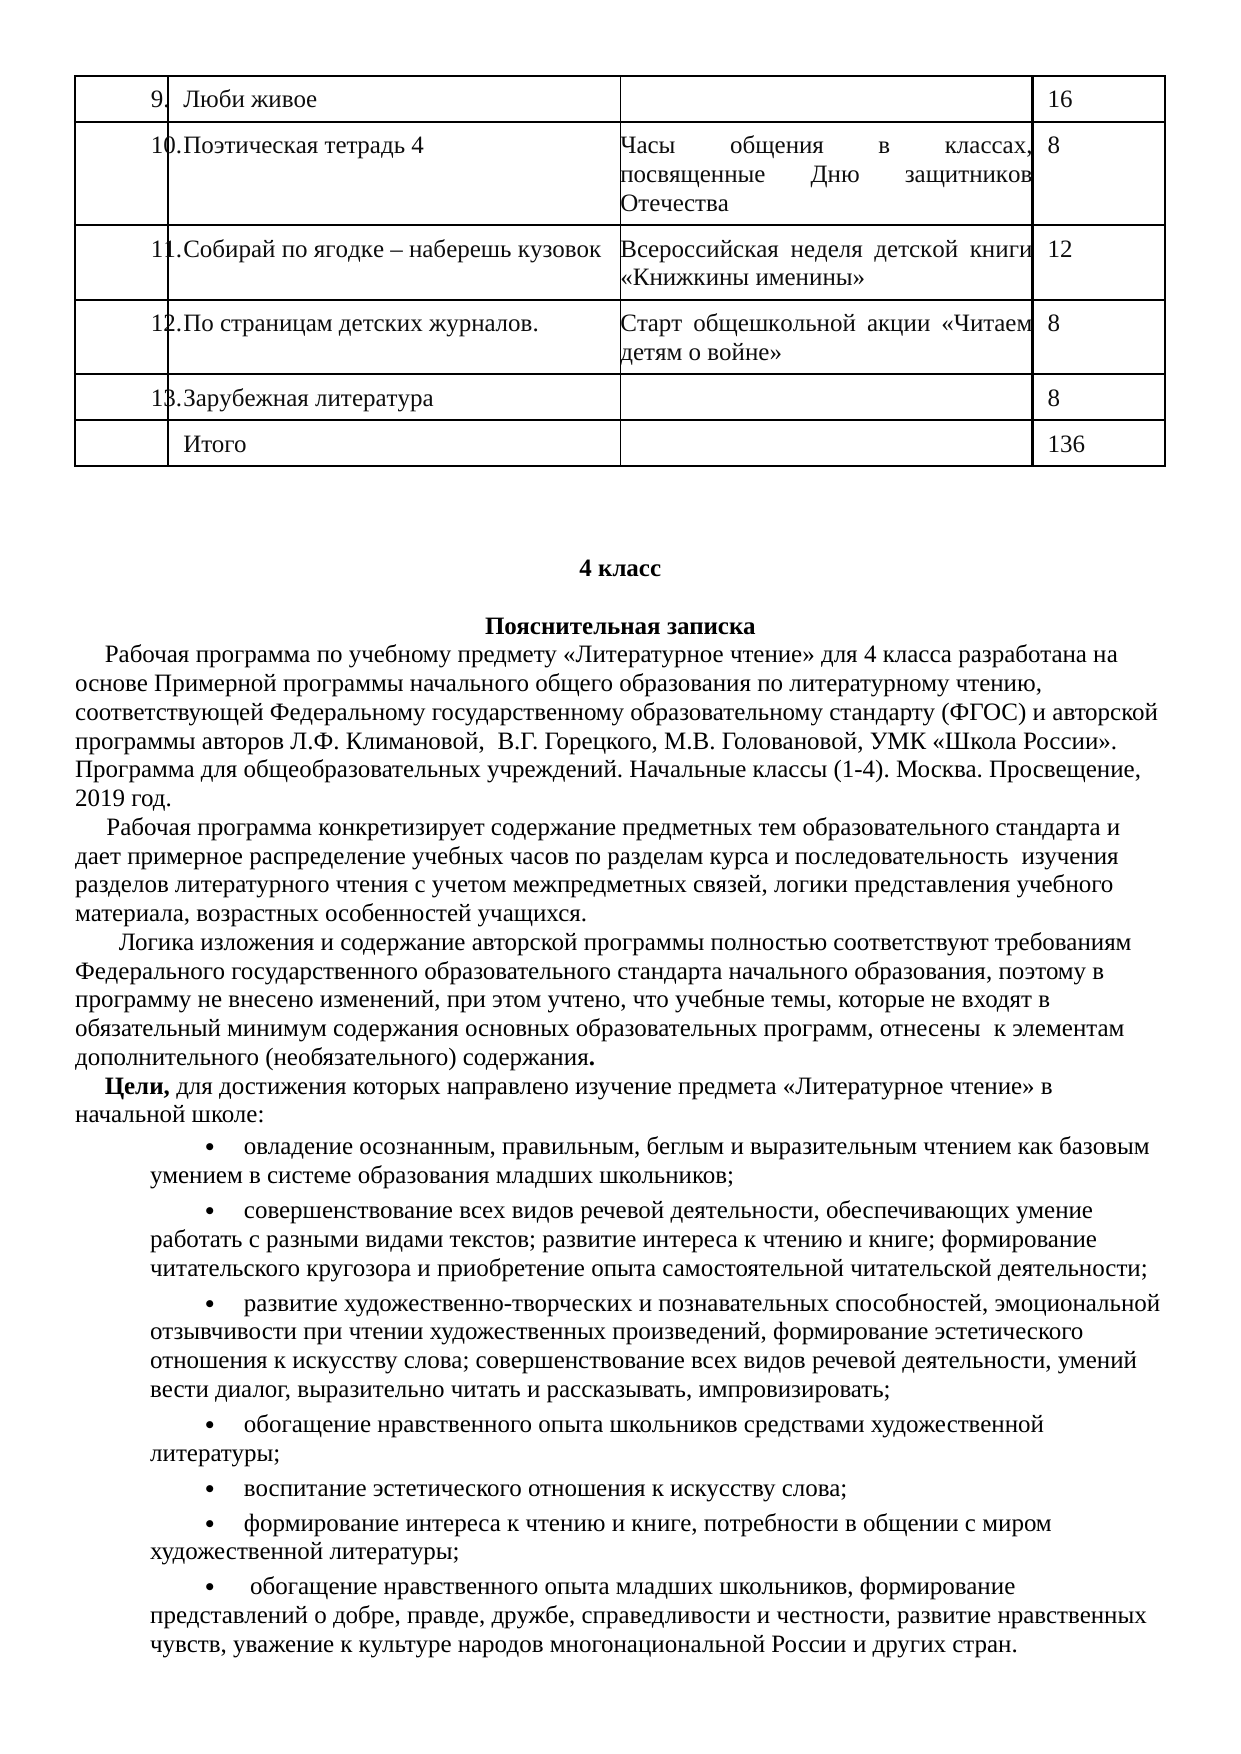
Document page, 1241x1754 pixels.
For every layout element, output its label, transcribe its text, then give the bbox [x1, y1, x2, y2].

text Рабочая программа по учебному предмету «Литературное чтение» для 4 класса разработана на основе Примерной программы начального общего образования по литературному чтению, соответствующей Федеральному государственному образовательному стандарту (ФГОС) и авторской программы авторов Л.Ф. Климановой, В.Г. Горецкого, М.В. Головановой, УМК «Школа России». Программа для общеобразовательных учреждений. Начальные классы (1-4). Москва. Просвещение, 2019 год. [75, 639, 1165, 812]
table_cell Зарубежная литература [169, 375, 620, 419]
text Логика изложения и содержание авторской программы полностью соответствуют требованиям Федерального государственного образовательного стандарта начального образования, поэтому в программу не внесено изменений, при этом учтено, что учебные темы, которые не входят в обязательный минимум содержания основных образовательных программ, отнесены к элементам дополнительного (необязательного) содержания. [75, 927, 1165, 1071]
text 4 класс [75, 553, 1165, 582]
table_cell 136 [1034, 421, 1164, 465]
table_cell [76, 77, 167, 121]
table_cell [76, 226, 167, 299]
table_cell Всероссийская неделя детской книги «Книжкины именины» [621, 226, 1031, 299]
text Пояснительная записка [75, 582, 1165, 639]
table_cell Поэтическая тетрадь 4 [169, 123, 620, 224]
table_cell 8 [1034, 301, 1164, 373]
text Рабочая программа конкретизирует содержание предметных тем образовательного стандарта и дает примерное распределение учебных часов по разделам курса и последовательность изучения разделов литературного чтения с учетом межпредметных связей, логики представления учебного материала, возрастных особенностей учащихся. [75, 812, 1165, 927]
table_cell [76, 301, 167, 373]
table_cell [621, 421, 1031, 465]
table_cell Часы общения в классах, посвященные Дню защитников Отечества [621, 123, 1031, 224]
table_cell 8 [1034, 123, 1164, 224]
list обогащение нравственного опыта школьников средствами художественной литературы; [112, 1409, 1165, 1466]
table_cell Старт общешкольной акции «Читаем детям о войне» [621, 301, 1031, 373]
list совершенствование всех видов речевой деятельности, обеспечивающих умение работать с разными видами текстов; развитие интереса к чтению и книге; формирование читательского кругозора и приобретение опыта самостоятельной читательской деятельности; [112, 1195, 1165, 1281]
table_cell Собирай по ягодке – наберешь кузовок [169, 226, 620, 299]
table_cell [76, 421, 167, 465]
text Цели, для достижения которых направлено изучение предмета «Литературное чтение» в начальной школе: [75, 1071, 1165, 1128]
list развитие художественно-творческих и познавательных способностей, эмоциональной отзывчивости при чтении художественных произведений, формирование эстетического отношения к искусству слова; совершенствование всех видов речевой деятельности, умений вести диалог, выразительно читать и рассказывать, импровизировать; [112, 1288, 1165, 1403]
table_cell 12 [1034, 226, 1164, 299]
table_cell 8 [1034, 375, 1164, 419]
table_cell По страницам детских журналов. [169, 301, 620, 373]
table_cell Итого [169, 421, 620, 465]
table_cell 16 [1034, 77, 1164, 121]
list формирование интереса к чтению и книге, потребности в общении с миром художественной литературы; [112, 1508, 1165, 1565]
table_cell [621, 77, 1031, 121]
list овладение осознанным, правильным, беглым и выразительным чтением как базовым умением в системе образования младших школьников; [112, 1131, 1165, 1189]
table_cell Люби живое [169, 77, 620, 121]
list обогащение нравственного опыта младших школьников, формирование представлений о добре, правде, дружбе, справедливости и честности, развитие нравственных чувств, уважение к культуре народов многонациональной России и других стран. [112, 1571, 1165, 1658]
table_cell [76, 375, 167, 419]
table_cell [621, 375, 1031, 419]
list воспитание эстетического отношения к искусству слова; [112, 1473, 1165, 1501]
table_cell [76, 123, 167, 224]
